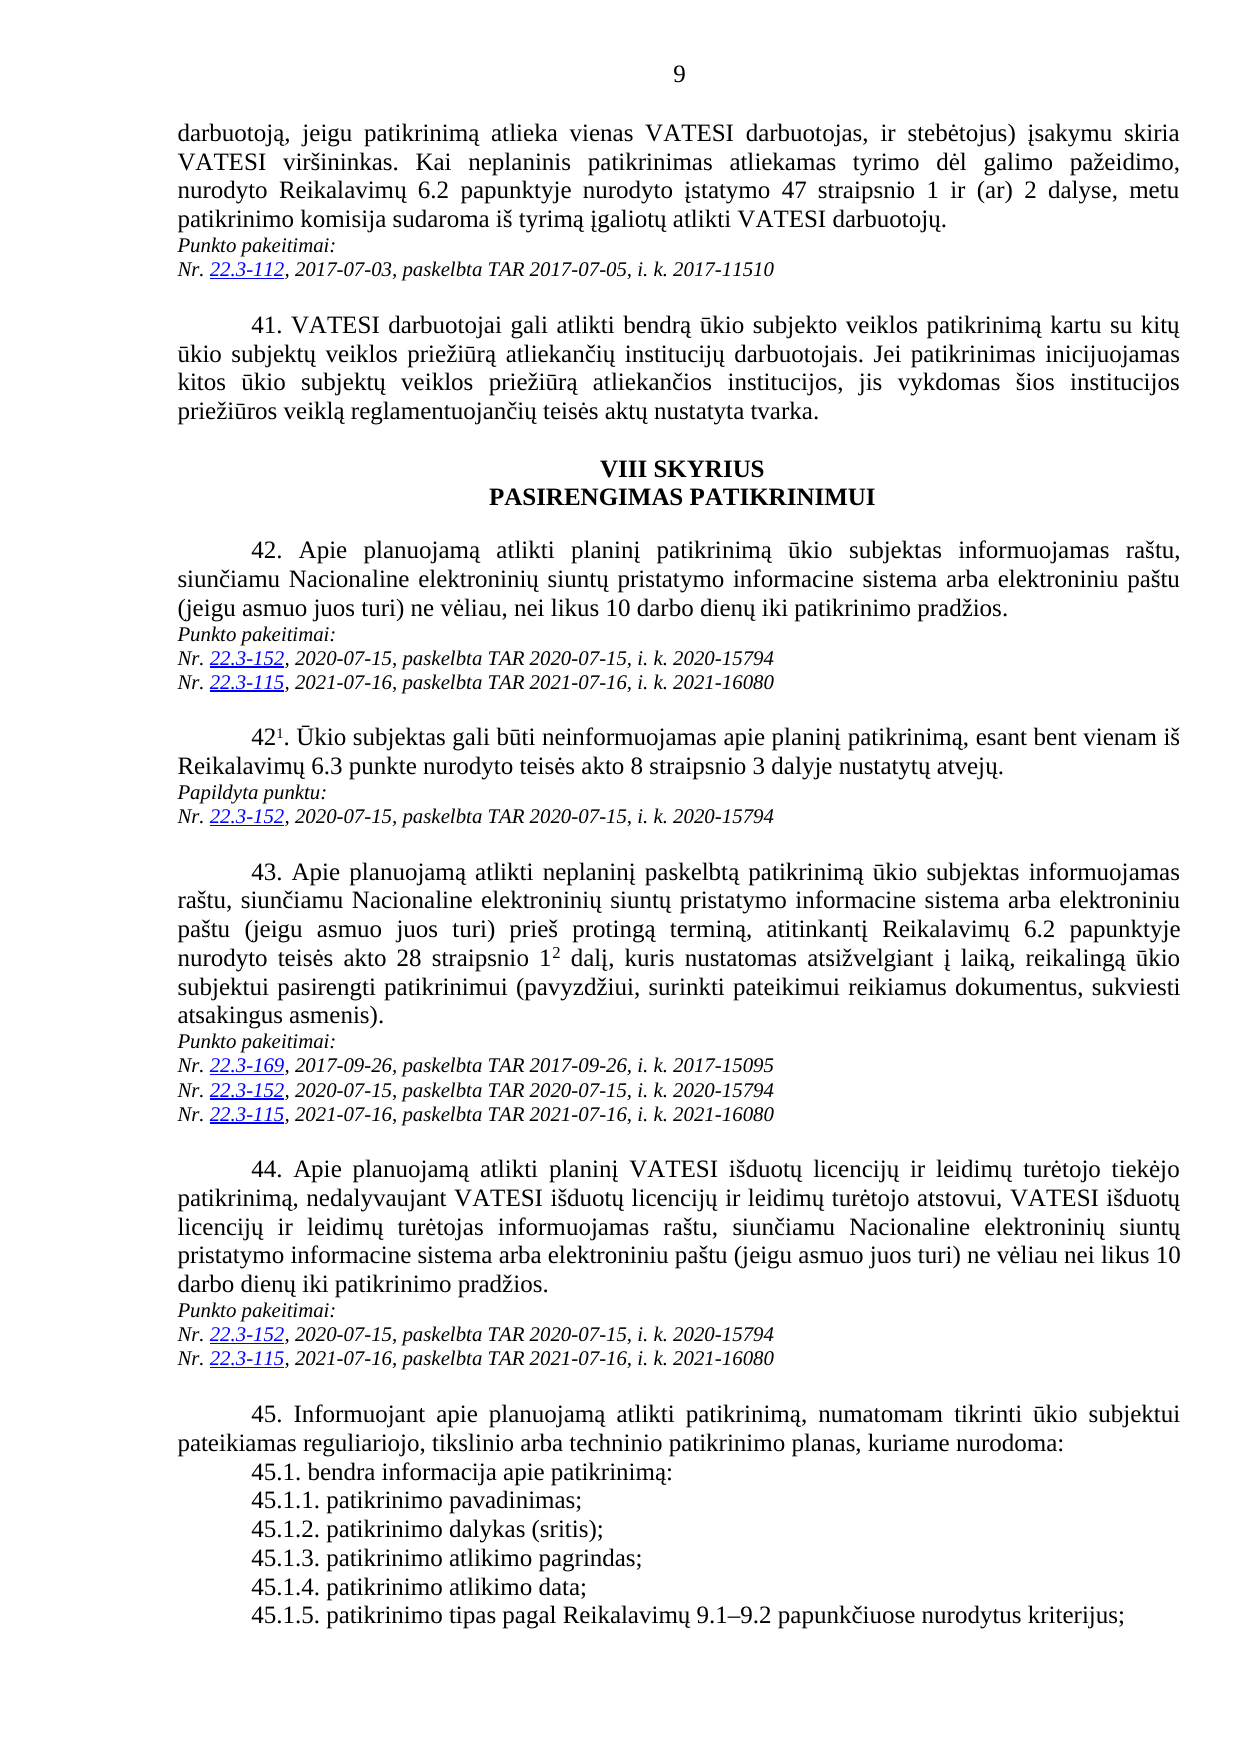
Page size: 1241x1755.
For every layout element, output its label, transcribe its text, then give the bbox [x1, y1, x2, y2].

text Nr. 22.3-169, 2017-09-26, paskelbta TAR 2017-09-26, i. k. 2017-15095 [177, 1053, 1181, 1077]
text Punkto pakeitimai: [177, 622, 1181, 646]
text Papildyta punktu: [177, 780, 1181, 804]
text Nr. 22.3-112, 2017-07-03, paskelbta TAR 2017-07-05, i. k. 2017-11510 [177, 257, 1181, 281]
text 41. VATESI darbuotojai gali atlikti bendrą ūkio subjekto veiklos patikrinimą kartu su kitų ūkio subjektų veiklos priežiūrą atliekančių institucijų darbuotojais. Jei patikrinimas inicijuojamas kitos ūkio subjektų veiklos priežiūrą atliekančios institucijos, jis vykdomas šios institucijos priežiūros veiklą reglamentuojančių teisės aktų nustatyta tvarka. [177, 310, 1181, 425]
subtitle 45.1.2. patikrinimo dalykas (sritis); [177, 1514, 1181, 1543]
text 42. Apie planuojamą atlikti planinį patikrinimą ūkio subjektas informuojamas raštu, siunčiamu Nacionaline elektroninių siuntų pristatymo informacine sistema arba elektroniniu paštu (jeigu asmuo juos turi) ne vėliau, nei likus 10 darbo dienų iki patikrinimo pradžios. [177, 535, 1181, 622]
text Punkto pakeitimai: [177, 1029, 1181, 1053]
text PASIRENGIMAS PATIKRINIMUI [177, 482, 1187, 511]
text Nr. 22.3-115, 2021-07-16, paskelbta TAR 2021-07-16, i. k. 2021-16080 [177, 670, 1181, 694]
text Nr. 22.3-152, 2020-07-15, paskelbta TAR 2020-07-15, i. k. 2020-15794 [177, 646, 1181, 670]
text Punkto pakeitimai: [177, 1298, 1181, 1322]
text Nr. 22.3-152, 2020-07-15, paskelbta TAR 2020-07-15, i. k. 2020-15794 [177, 1077, 1181, 1102]
text Nr. 22.3-115, 2021-07-16, paskelbta TAR 2021-07-16, i. k. 2021-16080 [177, 1102, 1181, 1126]
text VIII SKYRIUS [177, 454, 1187, 482]
text 45. Informuojant apie planuojamą atlikti patikrinimą, numatomam tikrinti ūkio subjektui pateikiamas reguliariojo, tikslinio arba techninio patikrinimo planas, kuriame nurodoma: [177, 1399, 1181, 1457]
text Nr. 22.3-152, 2020-07-15, paskelbta TAR 2020-07-15, i. k. 2020-15794 [177, 804, 1181, 828]
text Punkto pakeitimai: [177, 233, 1181, 257]
subtitle 45.1.1. patikrinimo pavadinimas; [177, 1485, 1181, 1514]
text Nr. 22.3-152, 2020-07-15, paskelbta TAR 2020-07-15, i. k. 2020-15794 [177, 1322, 1181, 1346]
subtitle 45.1.5. patikrinimo tipas pagal Reikalavimų 9.1–9.2 papunkčiuose nurodytus kriterijus; [177, 1600, 1181, 1629]
text 43. Apie planuojamą atlikti neplaninį paskelbtą patikrinimą ūkio subjektas informuojamas raštu, siunčiamu Nacionaline elektroninių siuntų pristatymo informacine sistema arba elektroniniu paštu (jeigu asmuo juos turi) prieš protingą terminą, atitinkantį Reikalavimų 6.2 papunktyje nurodyto teisės akto 28 straipsnio 12 dalį, kuris nustatomas atsižvelgiant į laiką, reikalingą ūkio subjektui pasirengti patikrinimui (pavyzdžiui, surinkti pateikimui reikiamus dokumentus, sukviesti atsakingus asmenis). [177, 857, 1181, 1029]
text darbuotoją, jeigu patikrinimą atlieka vienas VATESI darbuotojas, ir stebėtojus) įsakymu skiria VATESI viršininkas. Kai neplaninis patikrinimas atliekamas tyrimo dėl galimo pažeidimo, nurodyto Reikalavimų 6.2 papunktyje nurodyto įstatymo 47 straipsnio 1 ir (ar) 2 dalyse, metu patikrinimo komisija sudaroma iš tyrimą įgaliotų atlikti VATESI darbuotojų. [177, 118, 1181, 233]
text Nr. 22.3-115, 2021-07-16, paskelbta TAR 2021-07-16, i. k. 2021-16080 [177, 1346, 1181, 1370]
subtitle 45.1.4. patikrinimo atlikimo data; [177, 1572, 1181, 1600]
text 421. Ūkio subjektas gali būti neinformuojamas apie planinį patikrinimą, esant bent vienam iš Reikalavimų 6.3 punkte nurodyto teisės akto 8 straipsnio 3 dalyje nustatytų atvejų. [177, 722, 1181, 780]
text 45.1. bendra informacija apie patikrinimą: [177, 1457, 1181, 1485]
subtitle 45.1.3. patikrinimo atlikimo pagrindas; [177, 1543, 1181, 1572]
text 44. Apie planuojamą atlikti planinį VATESI išduotų licencijų ir leidimų turėtojo tiekėjo patikrinimą, nedalyvaujant VATESI išduotų licencijų ir leidimų turėtojo atstovui, VATESI išduotų licencijų ir leidimų turėtojas informuojamas raštu, siunčiamu Nacionaline elektroninių siuntų pristatymo informacine sistema arba elektroniniu paštu (jeigu asmuo juos turi) ne vėliau nei likus 10 darbo dienų iki patikrinimo pradžios. [177, 1154, 1181, 1298]
